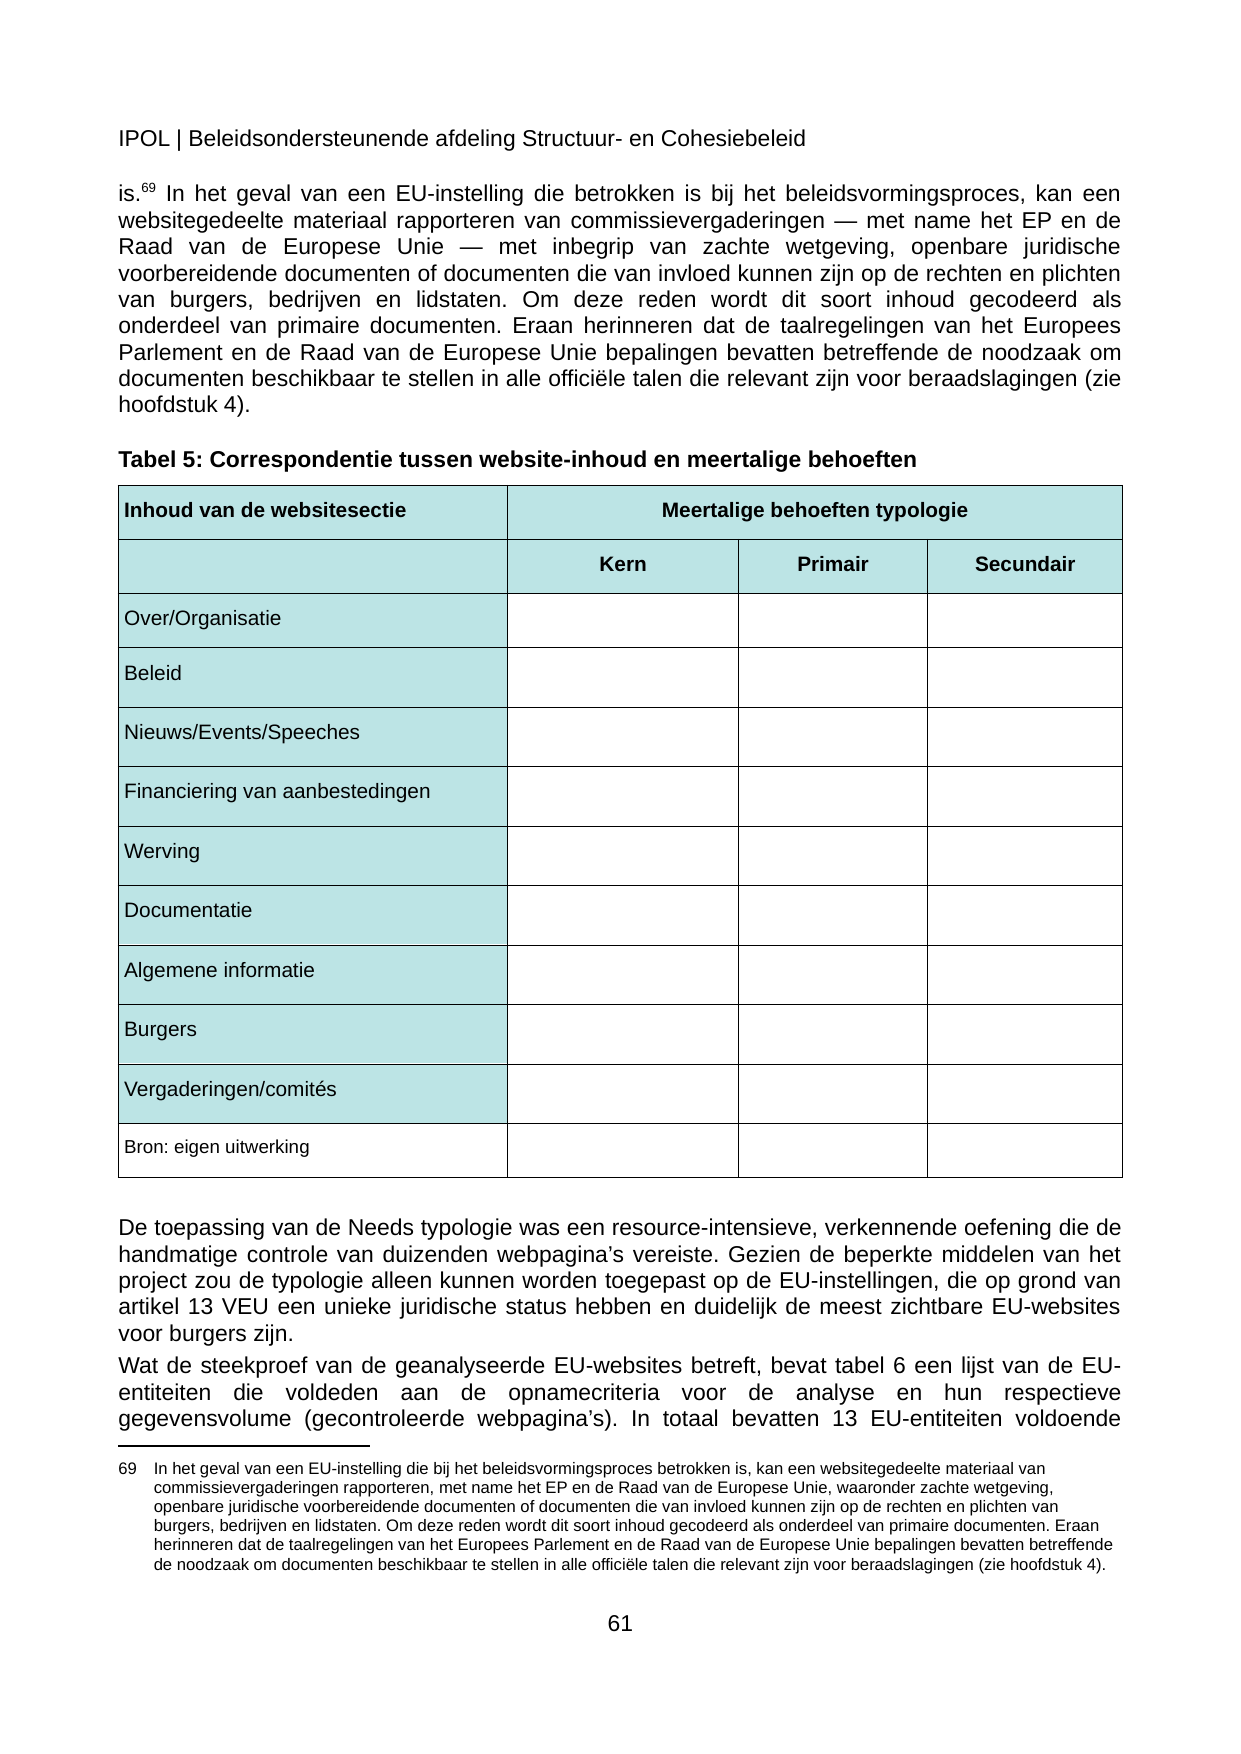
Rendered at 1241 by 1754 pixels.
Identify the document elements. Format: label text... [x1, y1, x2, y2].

text Uit het bovenstaande inhoudsschema was het mogelijk om in een verdere verkennende stap de specifieke meertalige behoeften af te leiden uit de typologie die is uitgewerkt in hoofdstuk 5, waarin een onderscheid wordt gemaakt tussen „kern”, „primaire” en „secundaire” documenten. In tabel 5 wordt een overzicht gegeven van de wijze waarop de inhoudssecties de typologie van de meertalige behoeften in kaart brengen. In sommige gevallen is de toewijzing eenvoudig omdat sommige soorten inhoud een specifieke en zichtbare websectie hebben die overeenkomt met de typologie, bijvoorbeeld aanbestedingen die we als „primair” type documenten hebben geclassificeerd. In andere gevallen is er een verplichting tot meertaligheid op basis van jurisprudentie, bijvoorbeeld in het geval van aanwervingsberichten (zie hoofdstuk 3), wat verklaart waarom de websectie die als „Recruitment” is geclassificeerd, voornamelijk als „Core” wordt beschouwd. Voor websecties die een gemengde combinatie van kern-, primaire en secundaire inhoud bevatten (bijvoorbeeld secties Beleid, Documentatie en Burgers), werd een handmatige controle gebruikt om een unieke behoeftencategorie toe te wijzen. Bij deze controle werd een „gravitationele” regel toegepast volgens een voorzorgslogica: als een webpagina ten minste enige kern- of primaire inhoud bevat, grijpt deze naar kern (of primair) zelfs als secundair overheersend is. In het geval van een EU-instelling die betrokken is bij het beleidsvormingsproces, kan een websitegedeelte materiaal rapporteren van commissievergaderingen — met name het EP en de Raad van de Europese Unie — met inbegrip van zachte wetgeving, openbare juridische voorbereidende documenten of documenten die van invloed kunnen zijn op de rechten en plichten van burgers, bedrijven en lidstaten. Om deze reden wordt dit soort inhoud gecodeerd als onderdeel van primaire documenten. Eraan herinneren dat de taalregelingen van het Europees Parlement en de Raad van de Europese Unie bepalingen bevatten betreffende de noodzaak om documenten beschikbaar te stellen in alle officiële talen die relevant zijn voor beraadslagingen (zie hoofdstuk 4). [118, 180, 1122, 418]
table_cell [508, 946, 738, 1004]
table_cell Kern [508, 540, 738, 593]
table_cell [739, 827, 927, 885]
text In het geval van een EU-instelling die bij het beleidsvormingsproces betrokken is, kan een websitegedeelte materiaal van commissievergaderingen rapporteren, met name het EP en de Raad van de Europese Unie, waaronder zachte wetgeving, openbare juridische voorbereidende documenten of documenten die van invloed kunnen zijn op de rechten en plichten van burgers, bedrijven en lidstaten. Om deze reden wordt dit soort inhoud gecodeerd als onderdeel van primaire documenten. Eraan herinneren dat de taalregelingen van het Europees Parlement en de Raad van de Europese Unie bepalingen bevatten betreffende de noodzaak om documenten beschikbaar te stellen in alle officiële talen die relevant zijn voor beraadslagingen (zie hoofdstuk 4). [118, 1458, 1122, 1573]
table_cell [739, 1065, 927, 1123]
table_cell [928, 1124, 1122, 1177]
table_cell Burgers [119, 1005, 507, 1063]
table_cell [739, 648, 927, 707]
table_cell Bron: eigen uitwerking [119, 1124, 507, 1177]
table_cell [928, 1065, 1122, 1123]
table_cell Vergaderingen/comités [119, 1065, 507, 1123]
table_cell [928, 886, 1122, 944]
table_cell Over/Organisatie [119, 594, 507, 647]
table_cell [739, 1005, 927, 1063]
table_cell [508, 1005, 738, 1063]
table_cell Documentatie [119, 886, 507, 944]
table_cell [928, 827, 1122, 885]
table_cell Secundair [928, 540, 1122, 593]
text Wat de steekproef van de geanalyseerde EU-websites betreft, bevat tabel 6 een lijst van de EU-entiteiten die voldeden aan de opnamecriteria voor de analyse en hun respectieve gegevensvolume (gecontroleerde webpagina’s). In totaal bevatten 13 EU-entiteiten voldoende [118, 1352, 1122, 1432]
table_cell [739, 594, 927, 647]
table_cell Algemene informatie [119, 946, 507, 1004]
table_cell [928, 767, 1122, 826]
table_header Meertalige behoeften typologie [508, 486, 1122, 539]
table_cell [508, 1065, 738, 1123]
table_cell [508, 886, 738, 944]
table_cell [928, 594, 1122, 647]
table_cell [928, 708, 1122, 766]
table_cell [739, 708, 927, 766]
table_cell [508, 767, 738, 826]
table_cell [508, 1124, 738, 1177]
table_cell [508, 594, 738, 647]
table_cell [508, 648, 738, 707]
table_cell [928, 1005, 1122, 1063]
table_cell Financiering van aanbestedingen [119, 767, 507, 826]
table_cell [508, 708, 738, 766]
text De toepassing van de Needs typologie was een resource-intensieve, verkennende oefening die de handmatige controle van duizenden webpagina’s vereiste. Gezien de beperkte middelen van het project zou de typologie alleen kunnen worden toegepast op de EU-instellingen, die op grond van artikel 13 VEU een unieke juridische status hebben en duidelijk de meest zichtbare EU-websites voor burgers zijn. [118, 1214, 1122, 1346]
table_cell [739, 1124, 927, 1177]
table_cell Primair [739, 540, 927, 593]
table_cell [739, 886, 927, 944]
table_header Inhoud van de websitesectie [119, 486, 507, 539]
table_cell [928, 648, 1122, 707]
table_cell Werving [119, 827, 507, 885]
table_cell [739, 767, 927, 826]
table_cell [508, 827, 738, 885]
text Tabel 5: Correspondentie tussen website-inhoud en meertalige behoeften [118, 446, 1122, 472]
table_cell [739, 946, 927, 1004]
table_cell Beleid [119, 648, 507, 707]
table_cell Nieuws/Events/Speeches [119, 708, 507, 766]
table_cell [928, 946, 1122, 1004]
table_cell [119, 540, 507, 593]
